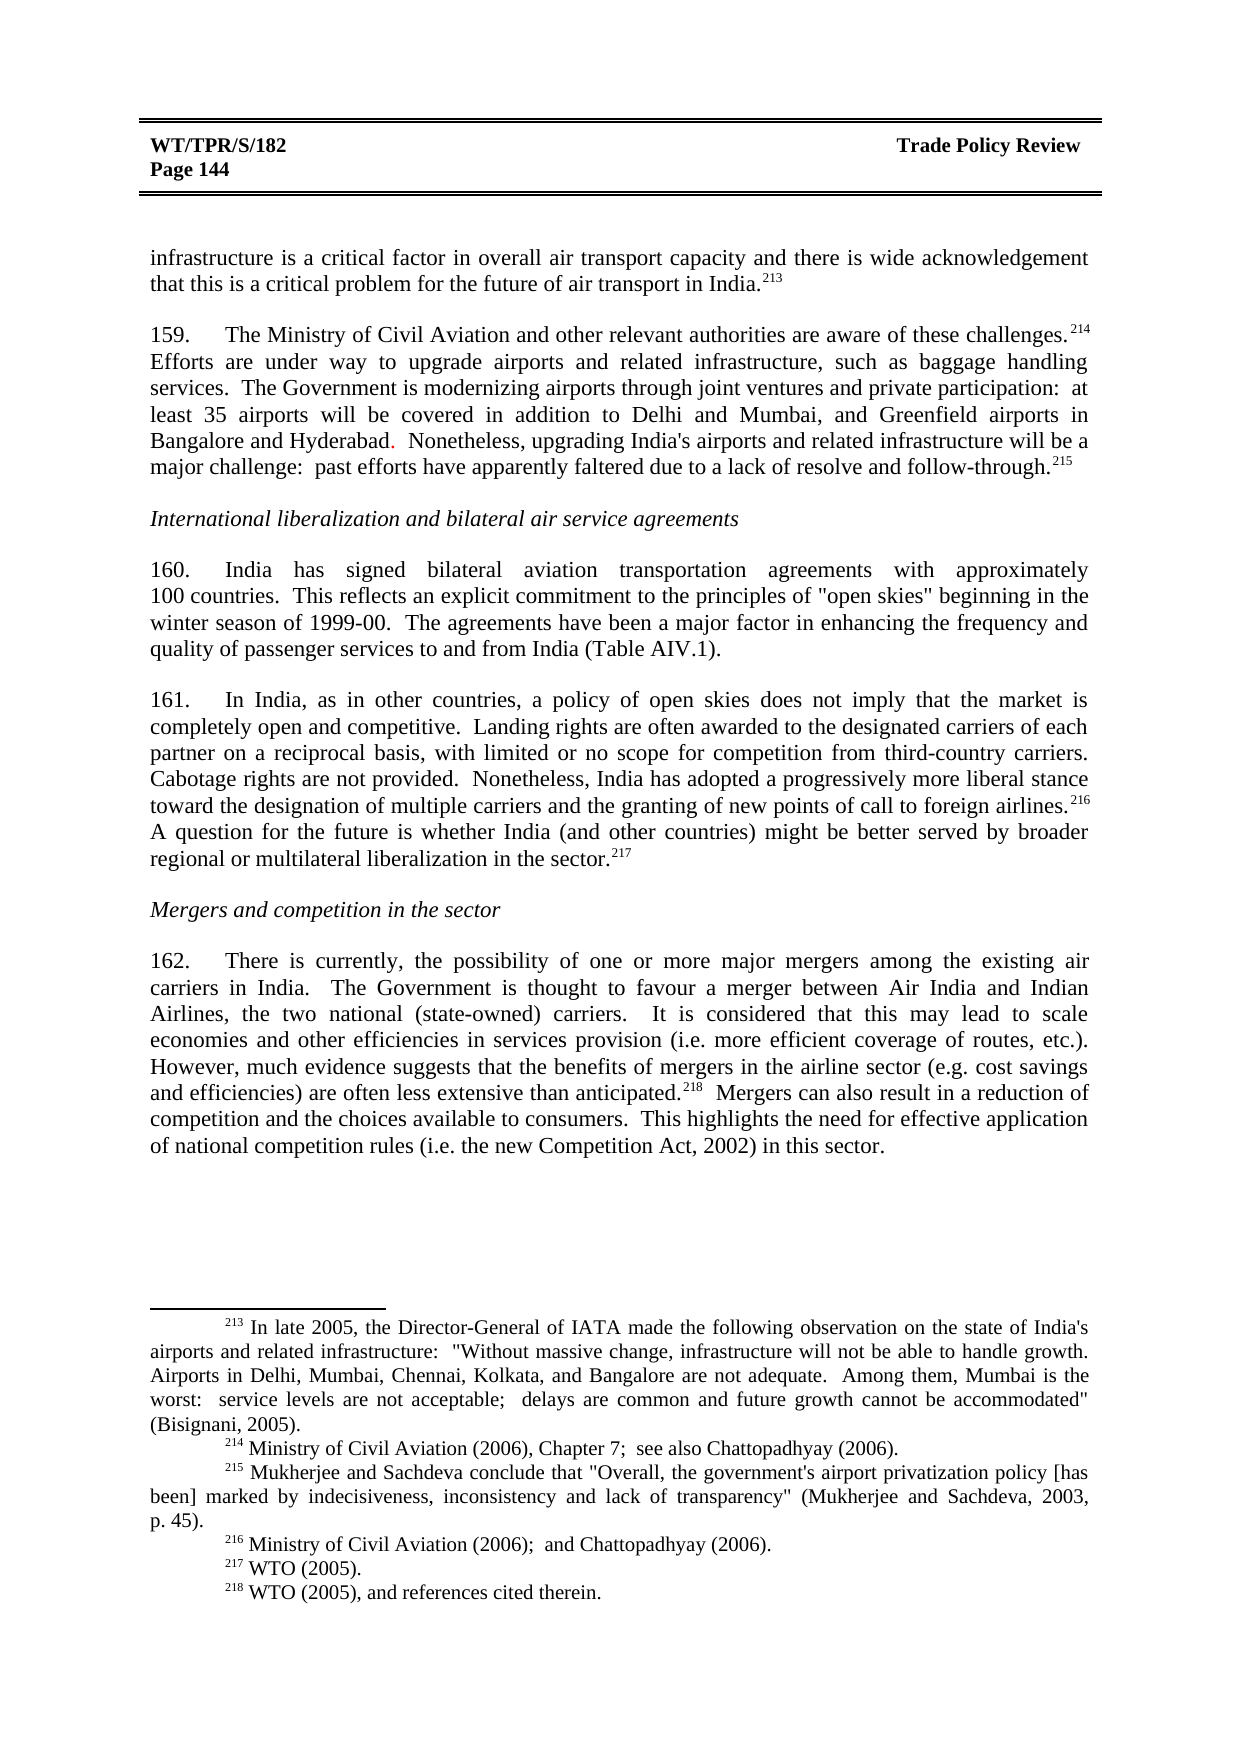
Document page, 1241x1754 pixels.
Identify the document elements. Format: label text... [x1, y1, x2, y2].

list WTO (2005), and references cited therein. [150, 1580, 1090, 1604]
list Ministry of Civil Aviation (2006), Chapter 7; see also Chattopadhyay (2006). [150, 1436, 1090, 1459]
list India has signed bilateral aviation transportation agreements with approximately 100 countries. This reflects an explicit commitment to the principles of "open skies" beginning in the winter season of 1999-00. The agreements have been a major factor in enhancing the frequency and quality of passenger services to and from India (Table AIV.1). [150, 556, 1090, 661]
list Ministry of Civil Aviation (2006); and Chattopadhyay (2006). [150, 1532, 1090, 1556]
list There is currently, the possibility of one or more major mergers among the existing air carriers in India. The Government is thought to favour a merger between Air India and Indian Airlines, the two national (state-owned) carriers. It is considered that this may lead to scale economies and other efficiencies in services provision (i.e. more efficient coverage of routes, etc.). However, much evidence suggests that the benefits of mergers in the airline sector (e.g. cost savings and efficiencies) are often less extensive than anticipated. Mergers can also result in a reduction of competition and the choices available to consumers. This highlights the need for effective application of national competition rules (i.e. the new Competition Act, 2002) in this sector. [150, 947, 1090, 1158]
list In late 2005, the Director-General of IATA made the following observation on the state of India's airports and related infrastructure: "Without massive change, infrastructure will not be able to handle growth. Airports in Delhi, Mumbai, Chennai, Kolkata, and Bangalore are not adequate. Among them, Mumbai is the worst: service levels are not acceptable; delays are common and future growth cannot be accommodated" (Bisignani, 2005). [150, 1315, 1090, 1436]
subtitle Mergers and competition in the sector [150, 896, 1090, 922]
list Mukherjee and Sachdeva conclude that "Overall, the government's airport privatization policy [has been] marked by indecisiveness, inconsistency and lack of transparency" (Mukherjee and Sachdeva, 2003, p. 45). [150, 1459, 1090, 1532]
list The Ministry of Civil Aviation and other relevant authorities are aware of these challenges. Efforts are under way to upgrade airports and related infrastructure, such as baggage handling services. The Government is modernizing airports through joint ventures and private participation: at least 35 airports will be covered in addition to Delhi and Mumbai, and Greenfield airports in Bangalore and Hyderabad. Nonetheless, upgrading India's airports and related infrastructure will be a major challenge: past efforts have apparently faltered due to a lack of resolve and follow-through. [150, 322, 1090, 480]
list WTO (2005). [150, 1556, 1090, 1580]
list infrastructure is a critical factor in overall air transport capacity and there is wide acknowledgement that this is a critical problem for the future of air transport in India. [150, 244, 1090, 297]
list In India, as in other countries, a policy of open skies does not imply that the market is completely open and competitive. Landing rights are often awarded to the designated carriers of each partner on a reciprocal basis, with limited or no scope for competition from third-country carriers. Cabotage rights are not provided. Nonetheless, India has adopted a progressively more liberal stance toward the designation of multiple carriers and the granting of new points of call to foreign airlines. A question for the future is whether India (and other countries) might be better served by broader regional or multilateral liberalization in the sector. [150, 686, 1090, 871]
subtitle International liberalization and bilateral air service agreements [150, 505, 1090, 531]
